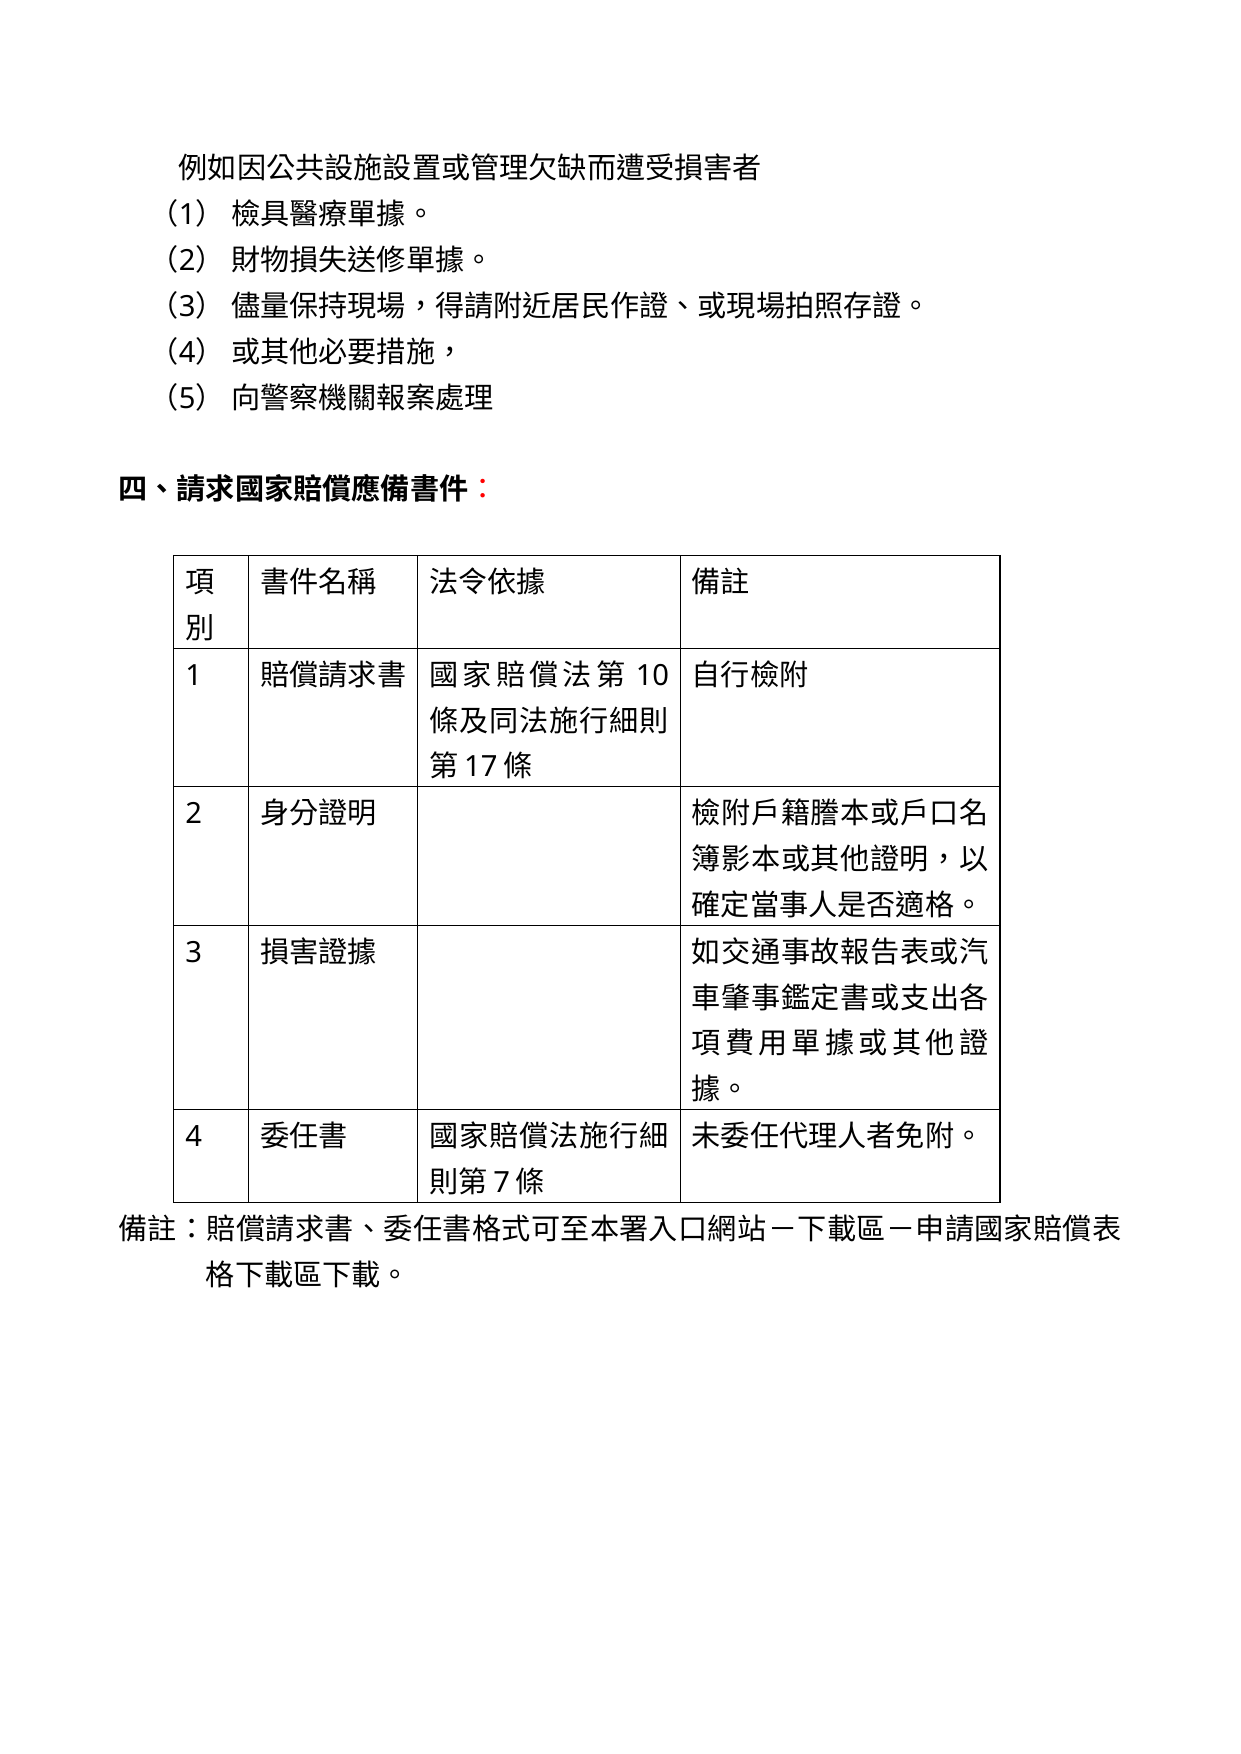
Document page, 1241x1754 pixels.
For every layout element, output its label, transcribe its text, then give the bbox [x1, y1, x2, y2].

table_cell 1 [174, 649, 248, 786]
table_header 法令依據 [418, 556, 680, 647]
table_cell 國家賠償法第10條及同法施行細則第17條 [418, 649, 680, 786]
text 備註：賠償請求書、委任書格式可至本署入口網站－下載區－申請國家賠償表格下載區下載。 [118, 1203, 1122, 1294]
text 例如因公共設施設置或管理欠缺而遭受損害者 （1） 檢具醫療單據。 （2） 財物損失送修單據。 （3） 儘量保持現場，得請附近居民作證、或現場拍照存證。 [149, 142, 1122, 326]
table_cell 未委任代理人者免附。 [681, 1110, 999, 1202]
table_cell 賠償請求書 [249, 649, 417, 786]
table_cell 檢附戶籍謄本或戶口名簿影本或其他證明，以確定當事人是否適格。 [681, 787, 999, 924]
table_cell 損害證據 [249, 926, 417, 1109]
table_cell 自行檢附 [681, 649, 999, 786]
table_cell 國家賠償法施行細則第7條 [418, 1110, 680, 1202]
table_cell 3 [174, 926, 248, 1109]
text 四、請求國家賠償應備書件： [118, 463, 1122, 509]
table_cell 委任書 [249, 1110, 417, 1202]
table_cell [418, 787, 680, 924]
table_cell 身分證明 [249, 787, 417, 924]
table_header 備註 [681, 556, 999, 647]
table_header 書件名稱 [249, 556, 417, 647]
table_cell 2 [174, 787, 248, 924]
table_cell [418, 926, 680, 1109]
table_header 項別 [174, 556, 248, 647]
table_cell 4 [174, 1110, 248, 1202]
table_cell 如交通事故報告表或汽車肇事鑑定書或支出各項費用單據或其他證據。 [681, 926, 999, 1109]
text （4） 或其他必要措施， （5） 向警察機關報案處理 [149, 326, 1122, 417]
